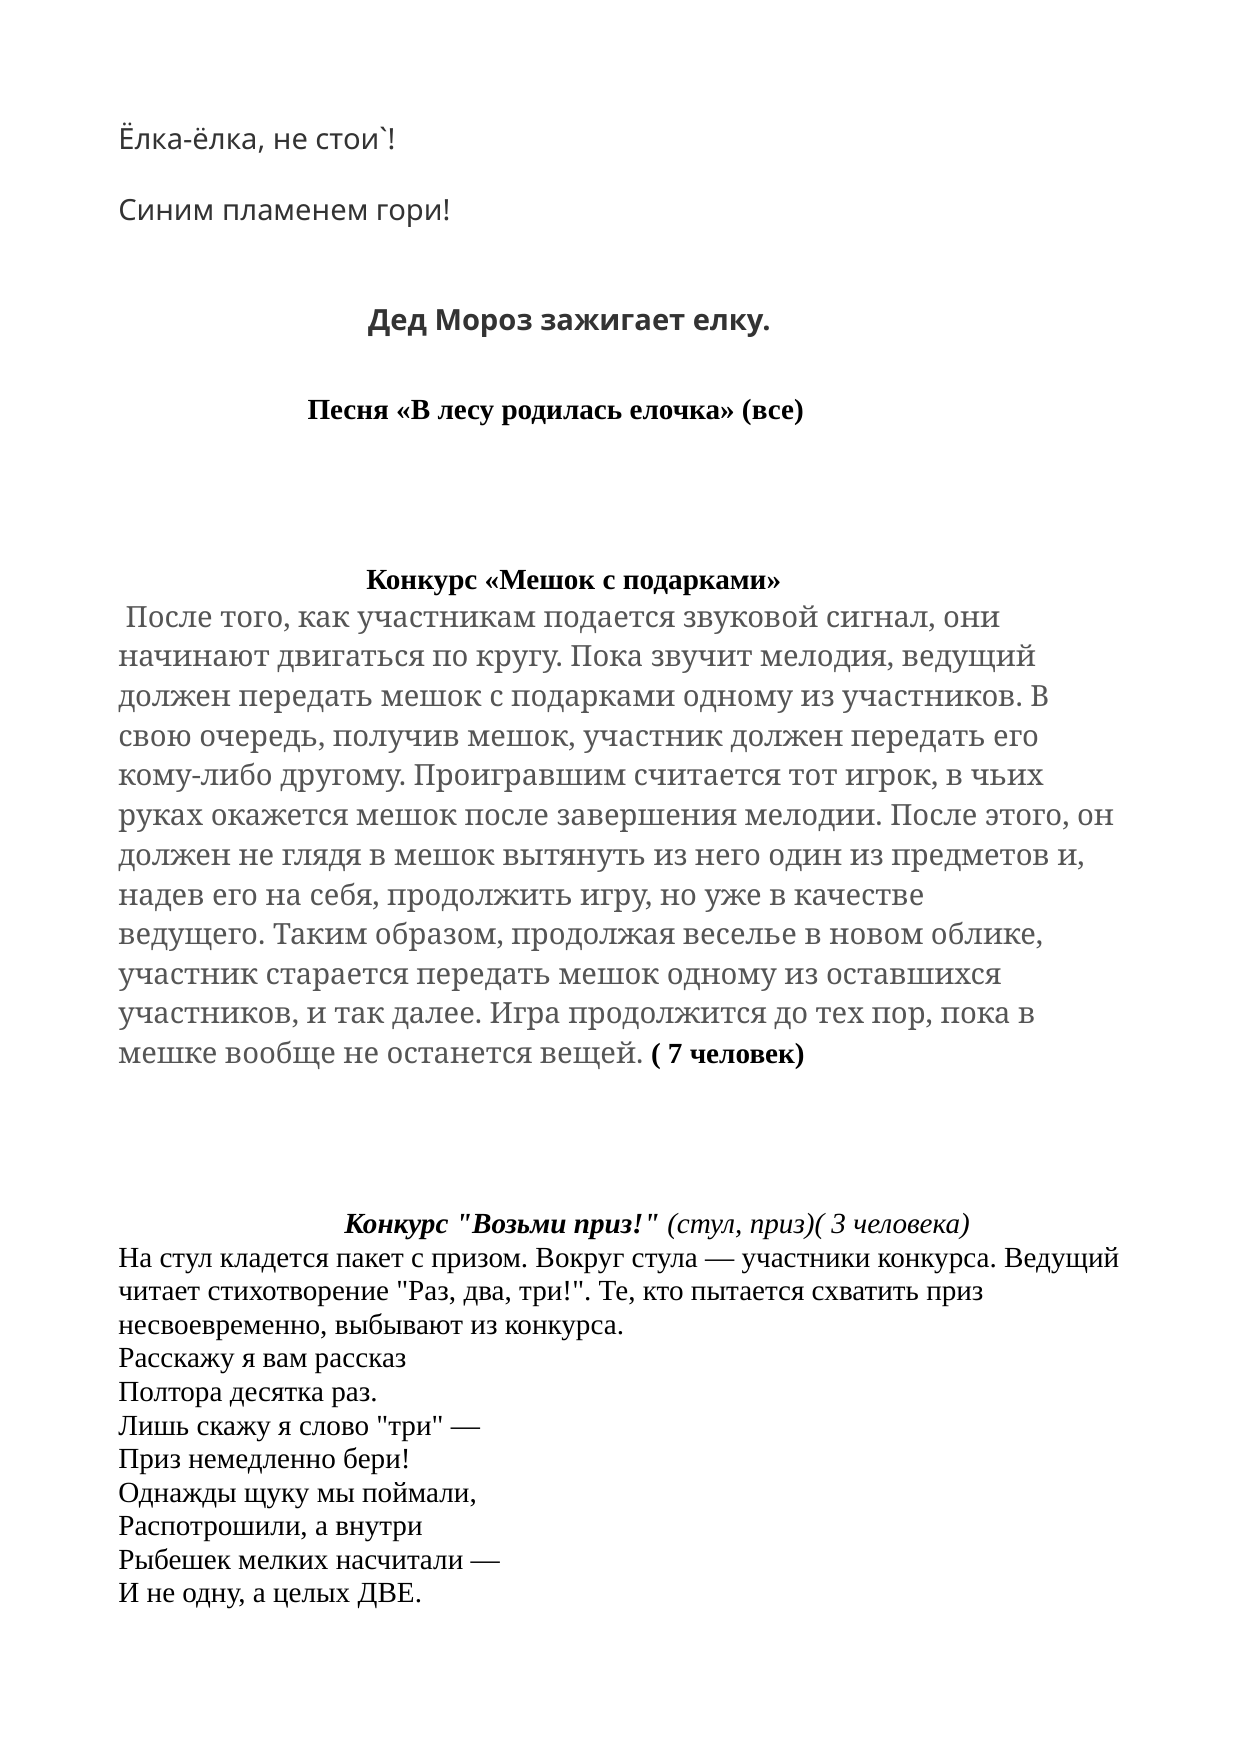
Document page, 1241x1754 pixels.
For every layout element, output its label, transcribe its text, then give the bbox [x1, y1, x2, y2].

text Лишь скажу я слово "три" — [118, 1408, 1122, 1441]
text Однажды щуку мы поймали, [118, 1475, 1122, 1508]
text Конкурс «Мешок с подарками» [118, 562, 1122, 596]
text Синим пламенем гори! [118, 189, 1122, 229]
text Песня «В лесу родилась елочка» (все) [118, 388, 1122, 428]
text Дед Мороз зажигает елку. [118, 300, 1122, 339]
text Рыбешек мелких насчитали — [118, 1542, 1122, 1575]
text На стул кладется пакет с призом. Вокруг стула — участники конкурса. Ведущий читает стихотворение "Раз, два, три!". Те, кто пытается схватить приз несвоевременно, выбывают из конкурса. [118, 1240, 1122, 1341]
text Расскажу я вам рассказ [118, 1341, 1122, 1374]
text Приз немедленно бери! [118, 1441, 1122, 1475]
text Конкурс "Возьми приз!" (стул, приз)( 3 человека) [118, 1206, 1122, 1240]
text Полтора десятка раз. [118, 1374, 1122, 1408]
text Распотрошили, а внутри [118, 1508, 1122, 1542]
text И не одну, а целых ДВЕ. [118, 1575, 1122, 1609]
text Ёлка-ёлка, не стои`! [118, 118, 1122, 158]
text После того, как участникам подается звуковой сигнал, они начинают двигаться по кругу. Пока звучит мелодия, ведущий должен передать мешок с подарками одному из участников. В свою очередь, получив мешок, участник должен передать его кому-либо другому. Проигравшим считается тот игрок, в чьих руках окажется мешок после завершения мелодии. После этого, он должен не глядя в мешок вытянуть из него один из предметов и, надев его на себя, продолжить игру, но уже в качестве ведущего. Таким образом, продолжая веселье в новом облике, участник старается передать мешок одному из оставшихся участников, и так далее. Игра продолжится до тех пор, пока в мешке вообще не останется вещей. ( 7 человек) [118, 596, 1122, 1072]
